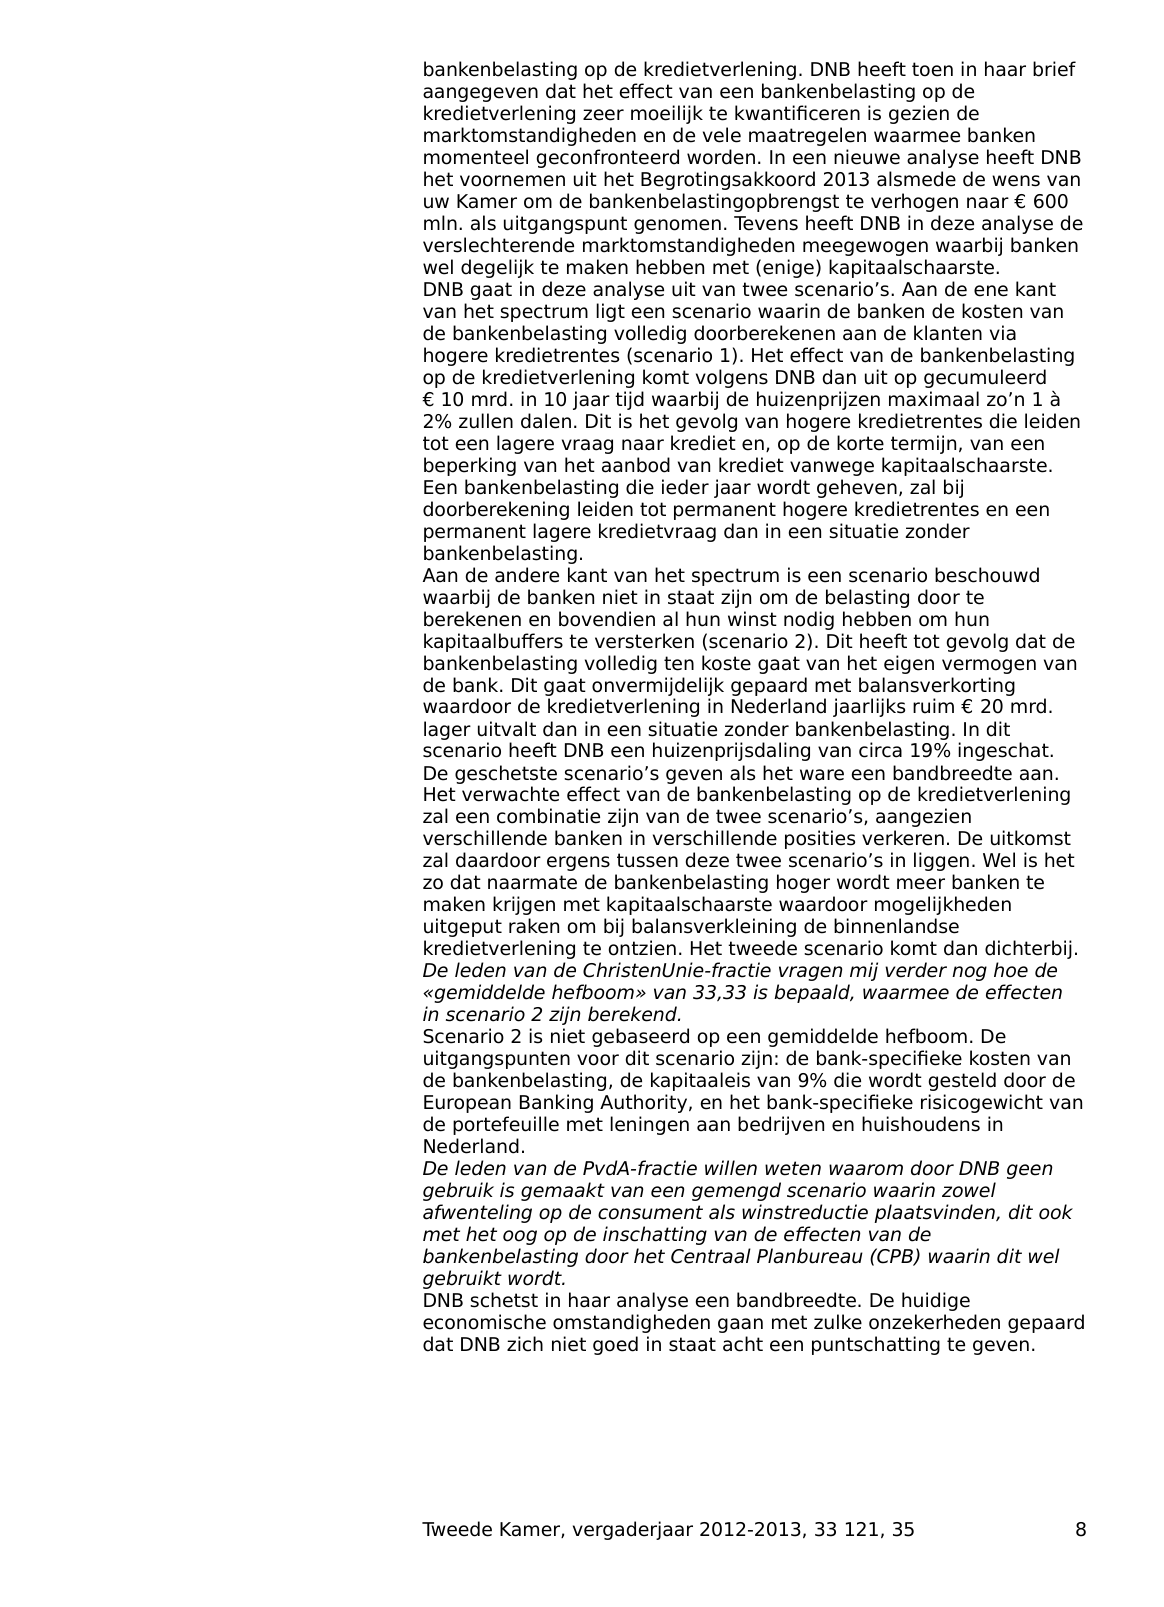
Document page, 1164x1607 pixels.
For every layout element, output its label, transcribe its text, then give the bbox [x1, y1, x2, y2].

text De leden van de PvdA-fractie willen weten waarom door DNB geen gebruik is gemaakt van een gemengd scenario waarin zowel afwenteling op de consument als winstreductie plaatsvinden, dit ook met het oog op de inschatting van de effecten van de bankenbelasting door het Centraal Planbureau (CPB) waarin dit wel gebruikt wordt. [422, 1158, 1087, 1290]
text bankenbelasting op de kredietverlening. DNB heeft toen in haar brief aangegeven dat het effect van een bankenbelasting op de kredietverlening zeer moeilijk te kwantificeren is gezien de marktomstandigheden en de vele maatregelen waarmee banken momenteel geconfronteerd worden. In een nieuwe analyse heeft DNB het voornemen uit het Begrotingsakkoord 2013 alsmede de wens van uw Kamer om de bankenbelastingopbrengst te verhogen naar € 600 mln. als uitgangspunt genomen. Tevens heeft DNB in deze analyse de verslechterende marktomstandigheden meegewogen waarbij banken wel degelijk te maken hebben met (enige) kapitaalschaarste. [422, 59, 1087, 279]
text De leden van de ChristenUnie-fractie vragen mij verder nog hoe de «gemiddelde hefboom» van 33,33 is bepaald, waarmee de effecten in scenario 2 zijn berekend. [422, 960, 1087, 1026]
text De geschetste scenario’s geven als het ware een bandbreedte aan. Het verwachte effect van de bankenbelasting op de kredietverlening zal een combinatie zijn van de twee scenario’s, aangezien verschillende banken in verschillende posities verkeren. De uitkomst zal daardoor ergens tussen deze twee scenario’s in liggen. Wel is het zo dat naarmate de bankenbelasting hoger wordt meer banken te maken krijgen met kapitaalschaarste waardoor mogelijkheden uitgeput raken om bij balansverkleining de binnenlandse kredietverlening te ontzien. Het tweede scenario komt dan dichterbij. [422, 762, 1087, 960]
text Aan de andere kant van het spectrum is een scenario beschouwd waarbij de banken niet in staat zijn om de belasting door te berekenen en bovendien al hun winst nodig hebben om hun kapitaalbuffers te versterken (scenario 2). Dit heeft tot gevolg dat de bankenbelasting volledig ten koste gaat van het eigen vermogen van de bank. Dit gaat onvermijdelijk gepaard met balansverkorting waardoor de kredietverlening in Nederland jaarlijks ruim € 20 mrd. lager uitvalt dan in een situatie zonder bankenbelasting. In dit scenario heeft DNB een huizenprijsdaling van circa 19% ingeschat. [422, 564, 1087, 762]
text DNB schetst in haar analyse een bandbreedte. De huidige economische omstandigheden gaan met zulke onzekerheden gepaard dat DNB zich niet goed in staat acht een puntschatting te geven. [422, 1290, 1087, 1356]
text DNB gaat in deze analyse uit van twee scenario’s. Aan de ene kant van het spectrum ligt een scenario waarin de banken de kosten van de bankenbelasting volledig doorberekenen aan de klanten via hogere kredietrentes (scenario 1). Het effect van de bankenbelasting op de kredietverlening komt volgens DNB dan uit op gecumuleerd € 10 mrd. in 10 jaar tijd waarbij de huizenprijzen maximaal zo’n 1 à 2% zullen dalen. Dit is het gevolg van hogere kredietrentes die leiden tot een lagere vraag naar krediet en, op de korte termijn, van een beperking van het aanbod van krediet vanwege kapitaalschaarste. Een bankenbelasting die ieder jaar wordt geheven, zal bij doorberekening leiden tot permanent hogere kredietrentes en een permanent lagere kredietvraag dan in een situatie zonder bankenbelasting. [422, 279, 1087, 564]
text Scenario 2 is niet gebaseerd op een gemiddelde hefboom. De uitgangspunten voor dit scenario zijn: de bank-specifieke kosten van de bankenbelasting, de kapitaaleis van 9% die wordt gesteld door de European Banking Authority, en het bank-specifieke risicogewicht van de portefeuille met leningen aan bedrijven en huishoudens in Nederland. [422, 1026, 1087, 1158]
